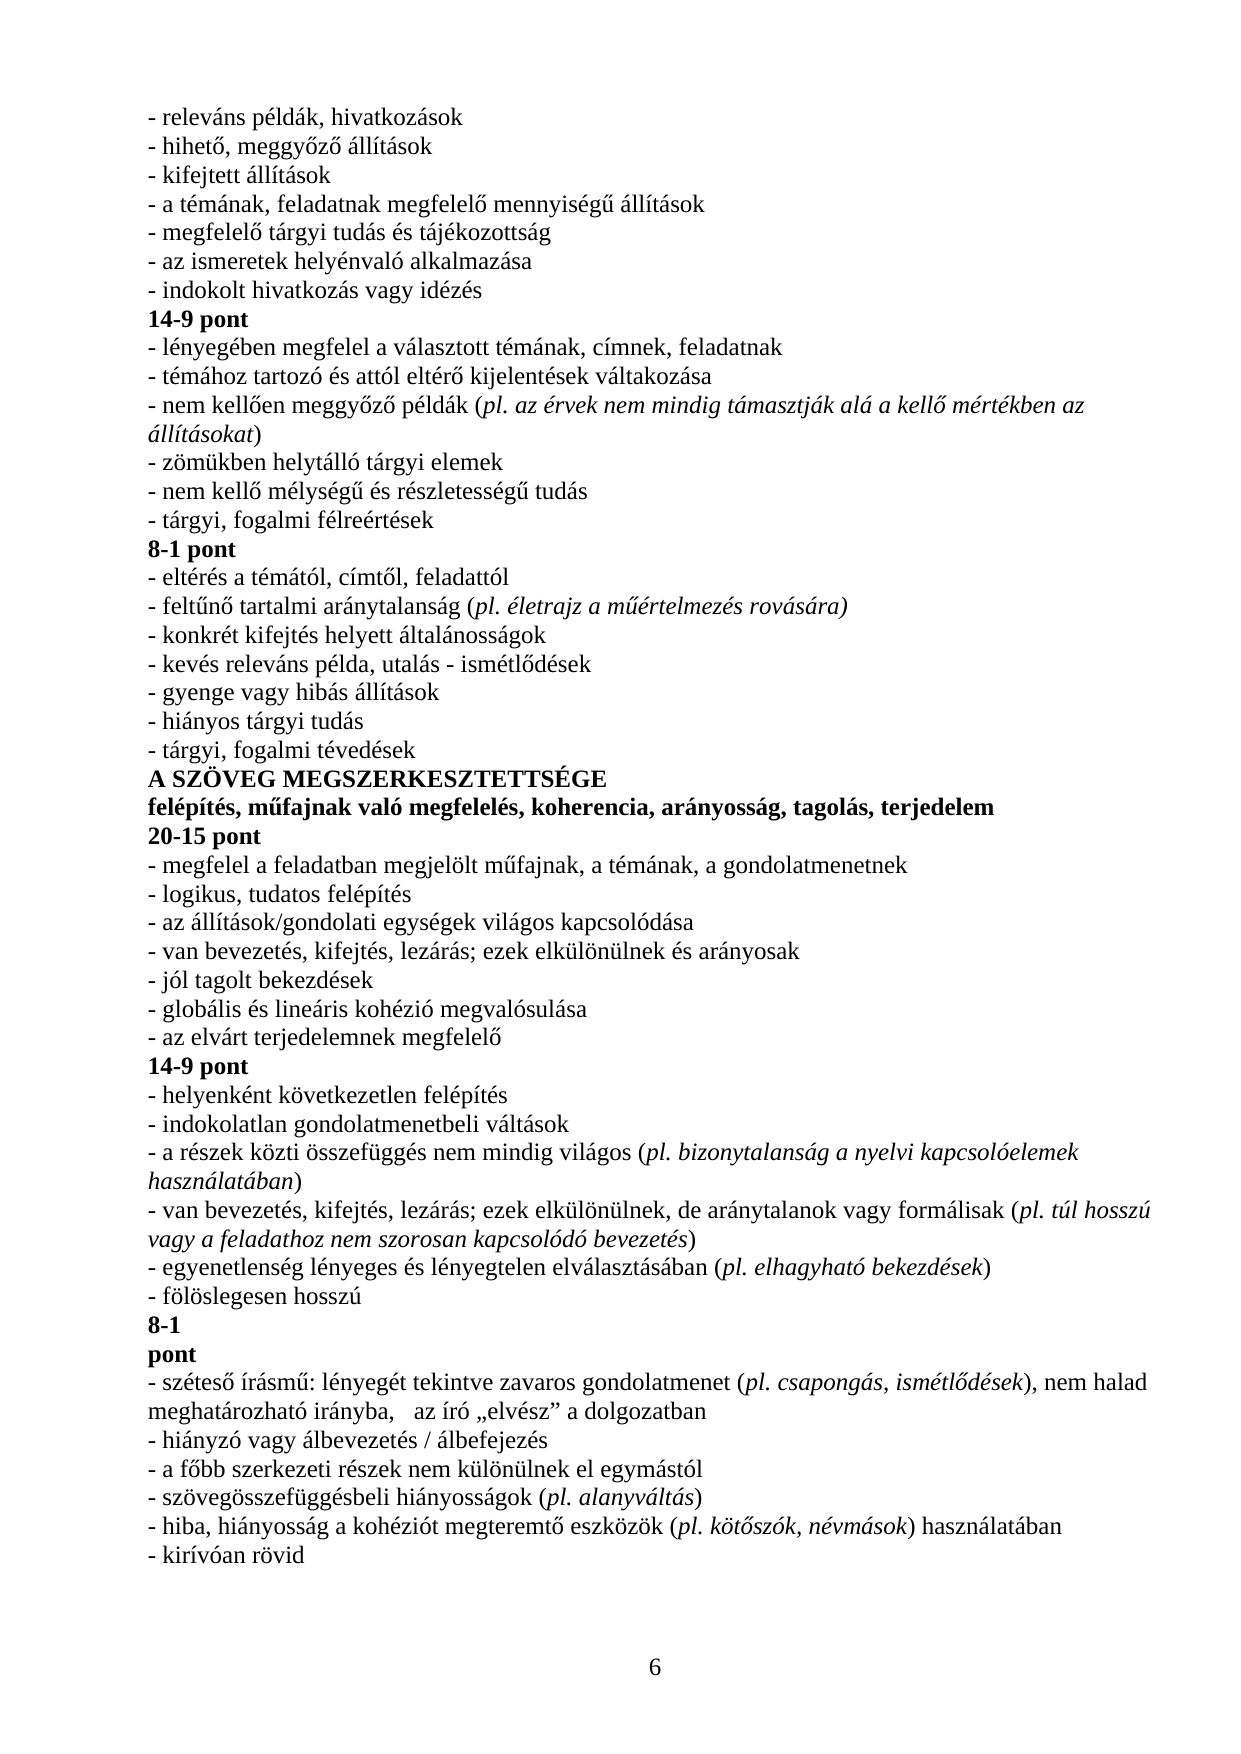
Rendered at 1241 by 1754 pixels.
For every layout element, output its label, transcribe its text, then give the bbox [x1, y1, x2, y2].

text - az ismeretek helyénvaló alkalmazása [148, 246, 1162, 275]
text - releváns példák, hivatkozások [148, 102, 1162, 131]
text - a témának, feladatnak megfelelő mennyiségű állítások [148, 189, 1162, 217]
text 20-15 pont [148, 821, 1162, 850]
text - tárgyi, fogalmi tévedések [148, 735, 1162, 764]
text - megfelel a feladatban megjelölt műfajnak, a témának, a gondolatmenetnek [148, 850, 1162, 879]
text 14-9 pont [148, 1051, 1162, 1080]
text - a főbb szerkezeti részek nem különülnek el egymástól [148, 1454, 1162, 1482]
text - egyenetlenség lényeges és lényegtelen elválasztásában (pl. elhagyható bekezdések) [148, 1252, 1162, 1281]
text - gyenge vagy hibás állítások [148, 677, 1162, 706]
text - zömükben helytálló tárgyi elemek [148, 447, 1162, 476]
text 8-1 [148, 1310, 1162, 1339]
text - témához tartozó és attól eltérő kijelentések váltakozása [148, 361, 1162, 390]
text 8-1 pont [148, 534, 1162, 562]
text - globális és lineáris kohézió megvalósulása [148, 994, 1162, 1022]
text - kevés releváns példa, utalás - ismétlődések [148, 649, 1162, 677]
text - nem kellő mélységű és részletességű tudás [148, 476, 1162, 505]
text - megfelelő tárgyi tudás és tájékozottság [148, 217, 1162, 246]
text - kifejtett állítások [148, 160, 1162, 189]
text - van bevezetés, kifejtés, lezárás; ezek elkülönülnek és arányosak [148, 936, 1162, 965]
text felépítés, műfajnak való megfelelés, koherencia, arányosság, tagolás, terjedelem [148, 792, 1162, 821]
text 14-9 pont [148, 304, 1162, 332]
text vagy a feladathoz nem szorosan kapcsolódó bevezetés) [148, 1224, 1162, 1252]
text - hiányzó vagy álbevezetés / álbefejezés [148, 1425, 1162, 1454]
text - az állítások/gondolati egységek világos kapcsolódása [148, 907, 1162, 936]
text - hiba, hiányosság a kohéziót megteremtő eszközök (pl. kötőszók, névmások) használatában [148, 1511, 1162, 1540]
text - széteső írásmű: lényegét tekintve zavaros gondolatmenet (pl. csapongás, ismétlődések), nem halad meghatározható irányba, az író „elvész” a dolgozatban [148, 1367, 1162, 1425]
text - helyenként következetlen felépítés [148, 1080, 1162, 1109]
text - van bevezetés, kifejtés, lezárás; ezek elkülönülnek, de aránytalanok vagy formálisak (pl. túl hosszú [148, 1195, 1162, 1224]
text - nem kellően meggyőző példák (pl. az érvek nem mindig támasztják alá a kellő mértékben az állításokat) [148, 390, 1162, 447]
text - hihető, meggyőző állítások [148, 131, 1162, 160]
text - jól tagolt bekezdések [148, 965, 1162, 994]
text - hiányos tárgyi tudás [148, 706, 1162, 735]
text - konkrét kifejtés helyett általánosságok [148, 620, 1162, 649]
text - logikus, tudatos felépítés [148, 879, 1162, 907]
text - eltérés a témától, címtől, feladattól [148, 562, 1162, 591]
text - lényegében megfelel a választott témának, címnek, feladatnak [148, 332, 1162, 361]
text - az elvárt terjedelemnek megfelelő [148, 1022, 1162, 1051]
text - indokolt hivatkozás vagy idézés [148, 275, 1162, 304]
text - kirívóan rövid [148, 1540, 1162, 1569]
text - fölöslegesen hosszú [148, 1281, 1162, 1310]
text - tárgyi, fogalmi félreértések [148, 505, 1162, 534]
text - szövegösszefüggésbeli hiányosságok (pl. alanyváltás) [148, 1482, 1162, 1511]
text pont [148, 1339, 1162, 1367]
text A SZÖVEG MEGSZERKESZTETTSÉGE [148, 764, 1162, 792]
text - a részek közti összefüggés nem mindig világos (pl. bizonytalanság a nyelvi kapcsolóelemek használatában) [148, 1137, 1162, 1195]
text - feltűnő tartalmi aránytalanság (pl. életrajz a műértelmezés rovására) [148, 591, 1162, 620]
text - indokolatlan gondolatmenetbeli váltások [148, 1109, 1162, 1137]
